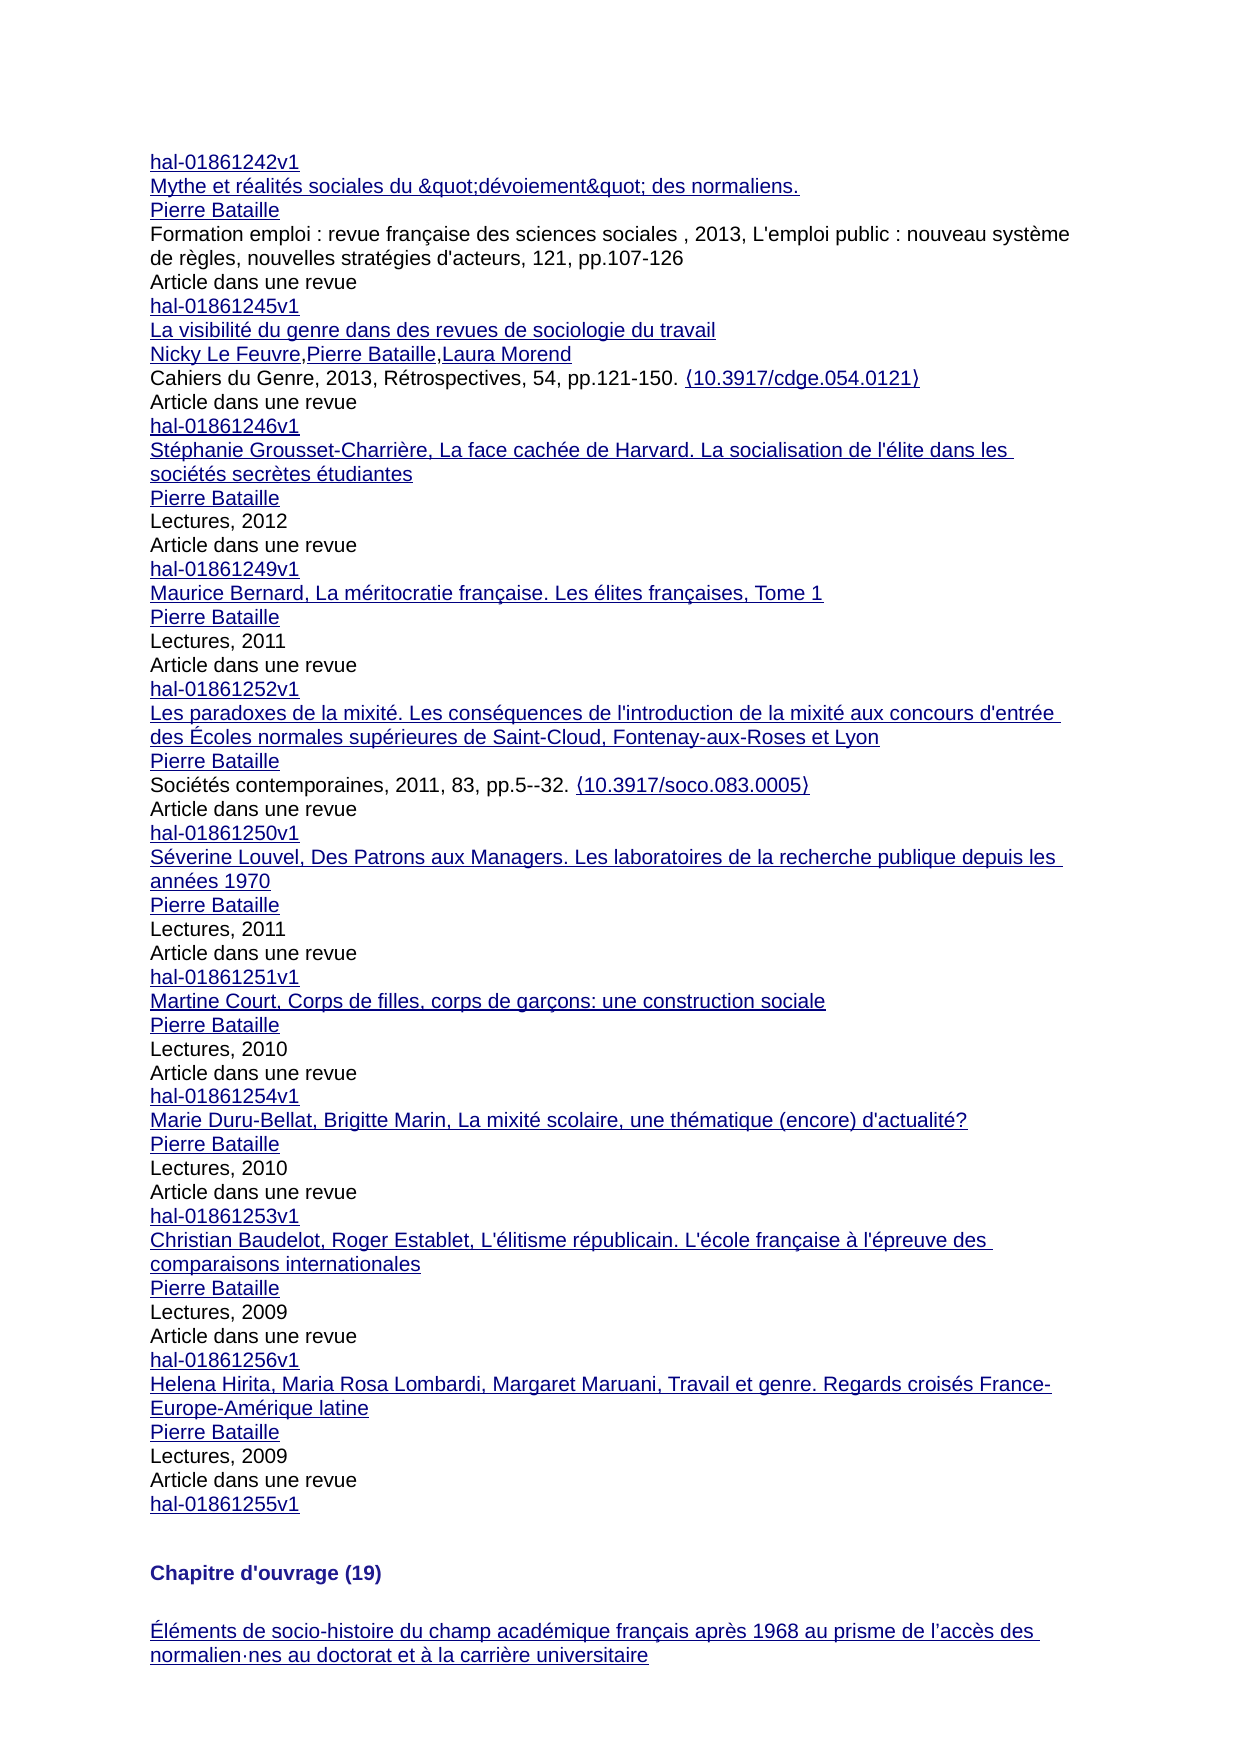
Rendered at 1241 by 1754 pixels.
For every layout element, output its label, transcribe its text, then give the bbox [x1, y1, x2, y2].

table_cell Séverine Louvel, Des Patrons aux Managers. Les laboratoires de la recherche publique depuis les années 1970 Pierre Bataille Lectures, 2011 Article dans une revue hal-01861251v1 [150, 845, 1090, 988]
table_cell La visibilité du genre dans des revues de sociologie du travail Nicky Le Feuvre,Pierre Bataille,Laura Morend Cahiers du Genre, 2013, Rétrospectives, 54, pp.121-150. ⟨10.3917/cdge.054.0121⟩ Article dans une revue hal-01861246v1 [150, 318, 1090, 437]
table_cell Helena Hirita, Maria Rosa Lombardi, Margaret Maruani, Travail et genre. Regards croisés France-Europe-Amérique latine Pierre Bataille Lectures, 2009 Article dans une revue hal-01861255v1 [150, 1372, 1090, 1516]
table_cell Maurice Bernard, La méritocratie française. Les élites françaises, Tome 1 Pierre Bataille Lectures, 2011 Article dans une revue hal-01861252v1 [150, 581, 1090, 701]
subtitle Chapitre d'ouvrage (19) [150, 1560, 1090, 1584]
table_cell hal-01861242v1 [150, 150, 1090, 174]
table_cell Marie Duru-Bellat, Brigitte Marin, La mixité scolaire, une thématique (encore) d'actualité? Pierre Bataille Lectures, 2010 Article dans une revue hal-01861253v1 [150, 1108, 1090, 1228]
table_cell Martine Court, Corps de filles, corps de garçons: une construction sociale Pierre Bataille Lectures, 2010 Article dans une revue hal-01861254v1 [150, 989, 1090, 1108]
table_cell Christian Baudelot, Roger Establet, L'élitisme républicain. L'école française à l'épreuve des comparaisons internationales Pierre Bataille Lectures, 2009 Article dans une revue hal-01861256v1 [150, 1228, 1090, 1372]
table_cell Stéphanie Grousset-Charrière, La face cachée de Harvard. La socialisation de l'élite dans les sociétés secrètes étudiantes Pierre Bataille Lectures, 2012 Article dans une revue hal-01861249v1 [150, 438, 1090, 581]
table_cell Les paradoxes de la mixité. Les conséquences de l'introduction de la mixité aux concours d'entrée des Écoles normales supérieures de Saint-Cloud, Fontenay-aux-Roses et Lyon Pierre Bataille Sociétés contemporaines, 2011, 83, pp.5--32. ⟨10.3917/soco.083.0005⟩ Article dans une revue hal-01861250v1 [150, 701, 1090, 845]
table_cell Mythe et réalités sociales du &quot;dévoiement&quot; des normaliens. Pierre Bataille Formation emploi : revue française des sciences sociales , 2013, L'emploi public : nouveau système de règles, nouvelles stratégies d'acteurs, 121, pp.107-126 Article dans une revue hal-01861245v1 [150, 174, 1090, 318]
table_header Éléments de socio-histoire du champ académique français après 1968 au prisme de l’accès des normalien·nes au doctorat et à la carrière universitaire [150, 1619, 1090, 1667]
